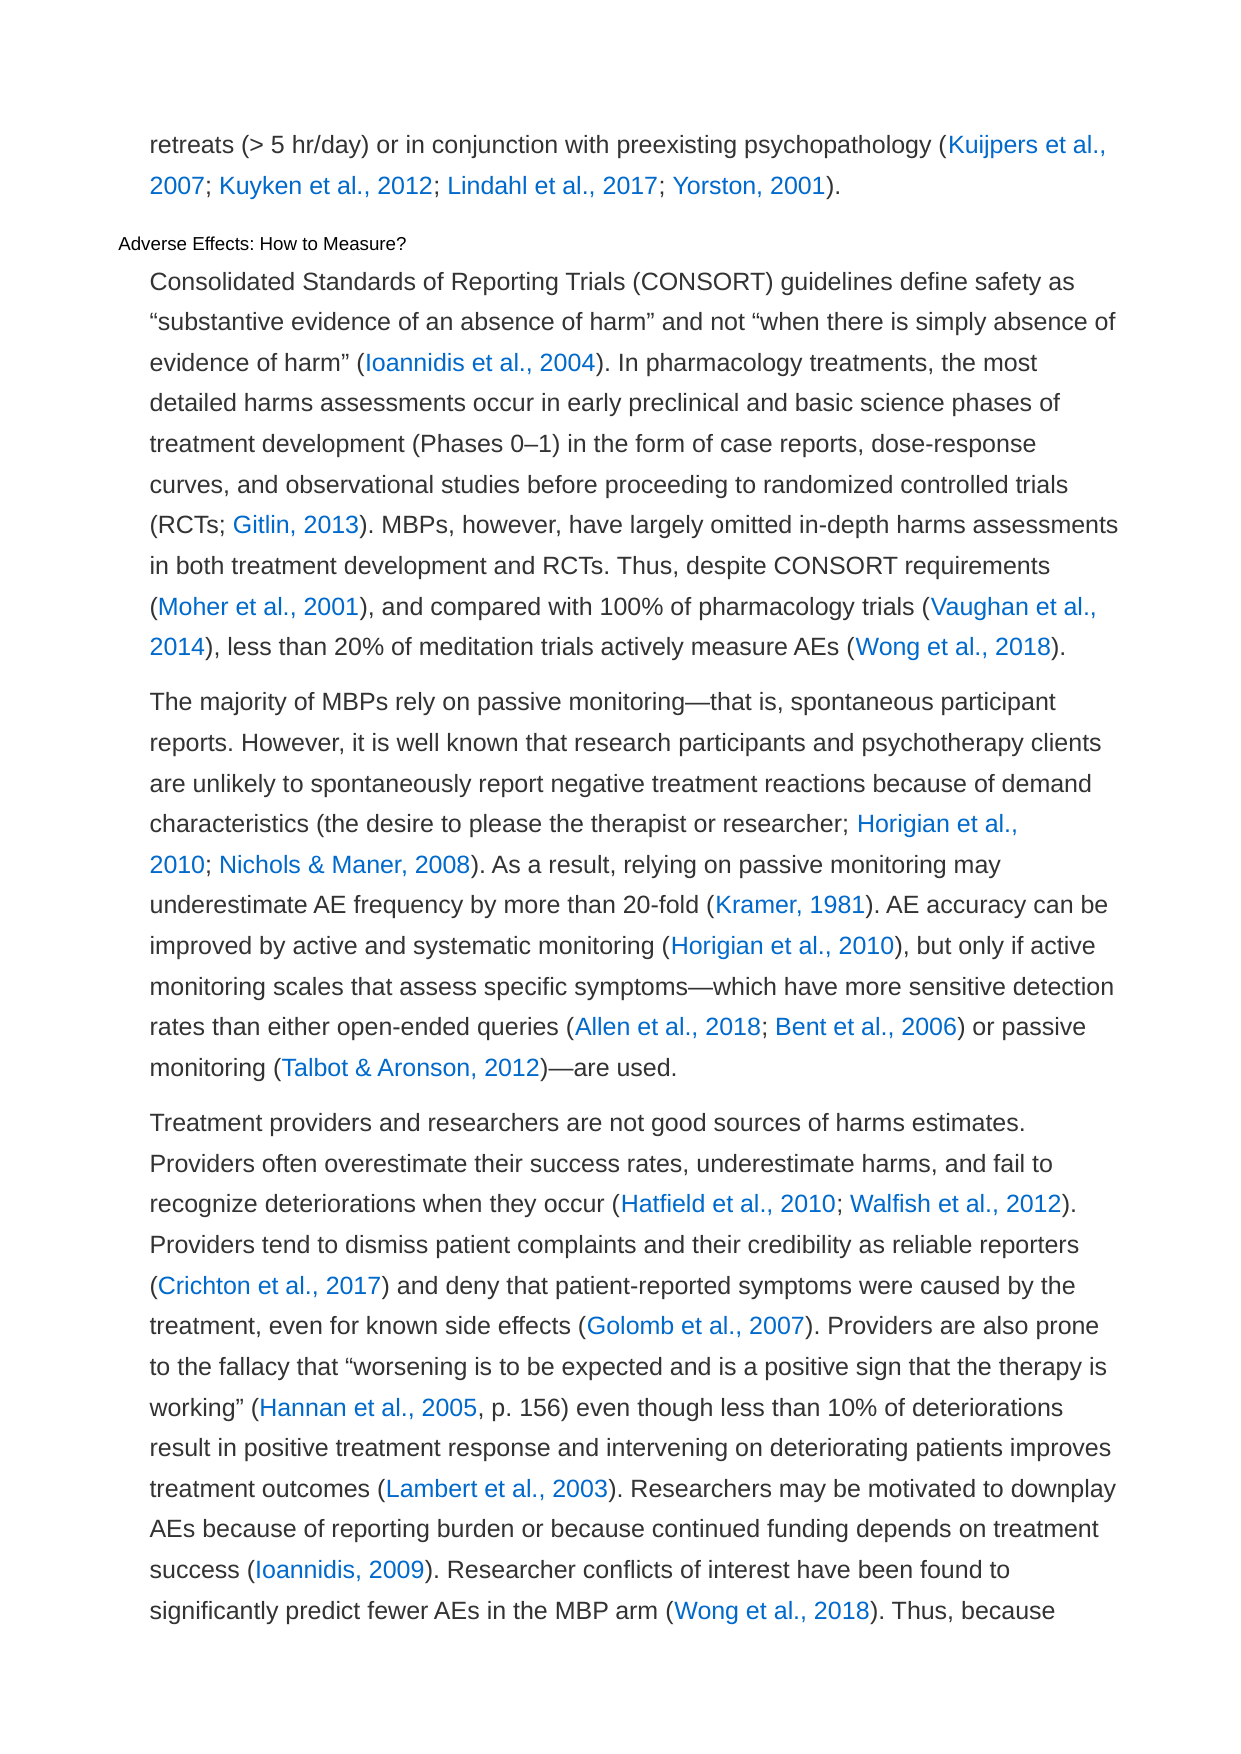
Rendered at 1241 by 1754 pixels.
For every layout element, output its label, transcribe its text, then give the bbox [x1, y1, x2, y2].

text Consolidated Standards of Reporting Trials (CONSORT) guidelines define safety as “substantive evidence of an absence of harm” and not “when there is simply absence of evidence of harm” (Ioannidis et al., 2004). In pharmacology treatments, the most detailed harms assessments occur in early preclinical and basic science phases of treatment development (Phases 0–1) in the form of case reports, dose-response curves, and observational studies before proceeding to randomized controlled trials (RCTs; Gitlin, 2013). MBPs, however, have largely omitted in-depth harms assessments in both treatment development and RCTs. Thus, despite CONSORT requirements (Moher et al., 2001), and compared with 100% of pharmacology trials (Vaughan et al., 2014), less than 20% of meditation trials actively measure AEs (Wong et al., 2018). [149, 254, 1122, 661]
text Treatment providers and researchers are not good sources of harms estimates. Providers often overestimate their success rates, underestimate harms, and fail to recognize deteriorations when they occur (Hatfield et al., 2010; Walfish et al., 2012). Providers tend to dismiss patient complaints and their credibility as reliable reporters (Crichton et al., 2017) and deny that patient-reported symptoms were caused by the treatment, even for known side effects (Golomb et al., 2007). Providers are also prone to the fallacy that “worsening is to be expected and is a positive sign that the therapy is working” (Hannan et al., 2005, p. 156) even though less than 10% of deteriorations result in positive treatment response and intervening on deteriorating patients improves treatment outcomes (Lambert et al., 2003). Researchers may be motivated to downplay AEs because of reporting burden or because continued funding depends on treatment success (Ioannidis, 2009). Researcher conflicts of interest have been found to significantly predict fewer AEs in the MBP arm (Wong et al., 2018). Thus, because [149, 1096, 1122, 1624]
text The majority of MBPs rely on passive monitoring—that is, spontaneous participant reports. However, it is well known that research participants and psychotherapy clients are unlikely to spontaneously report negative treatment reactions because of demand characteristics (the desire to please the therapist or researcher; Horigian et al., 2010; Nichols & Maner, 2008). As a result, relying on passive monitoring may underestimate AE frequency by more than 20-fold (Kramer, 1981). AE accuracy can be improved by active and systematic monitoring (Horigian et al., 2010), but only if active monitoring scales that assess specific symptoms—which have more sensitive detection rates than either open-ended queries (Allen et al., 2018; Bent et al., 2006) or passive monitoring (Talbot & Aronson, 2012)—are used. [149, 675, 1122, 1082]
subtitle Adverse Effects: How to Measure? [118, 214, 1122, 254]
text retreats (> 5 hr/day) or in conjunction with preexisting psychopathology (Kuijpers et al., 2007; Kuyken et al., 2012; Lindahl et al., 2017; Yorston, 2001). [149, 118, 1122, 199]
